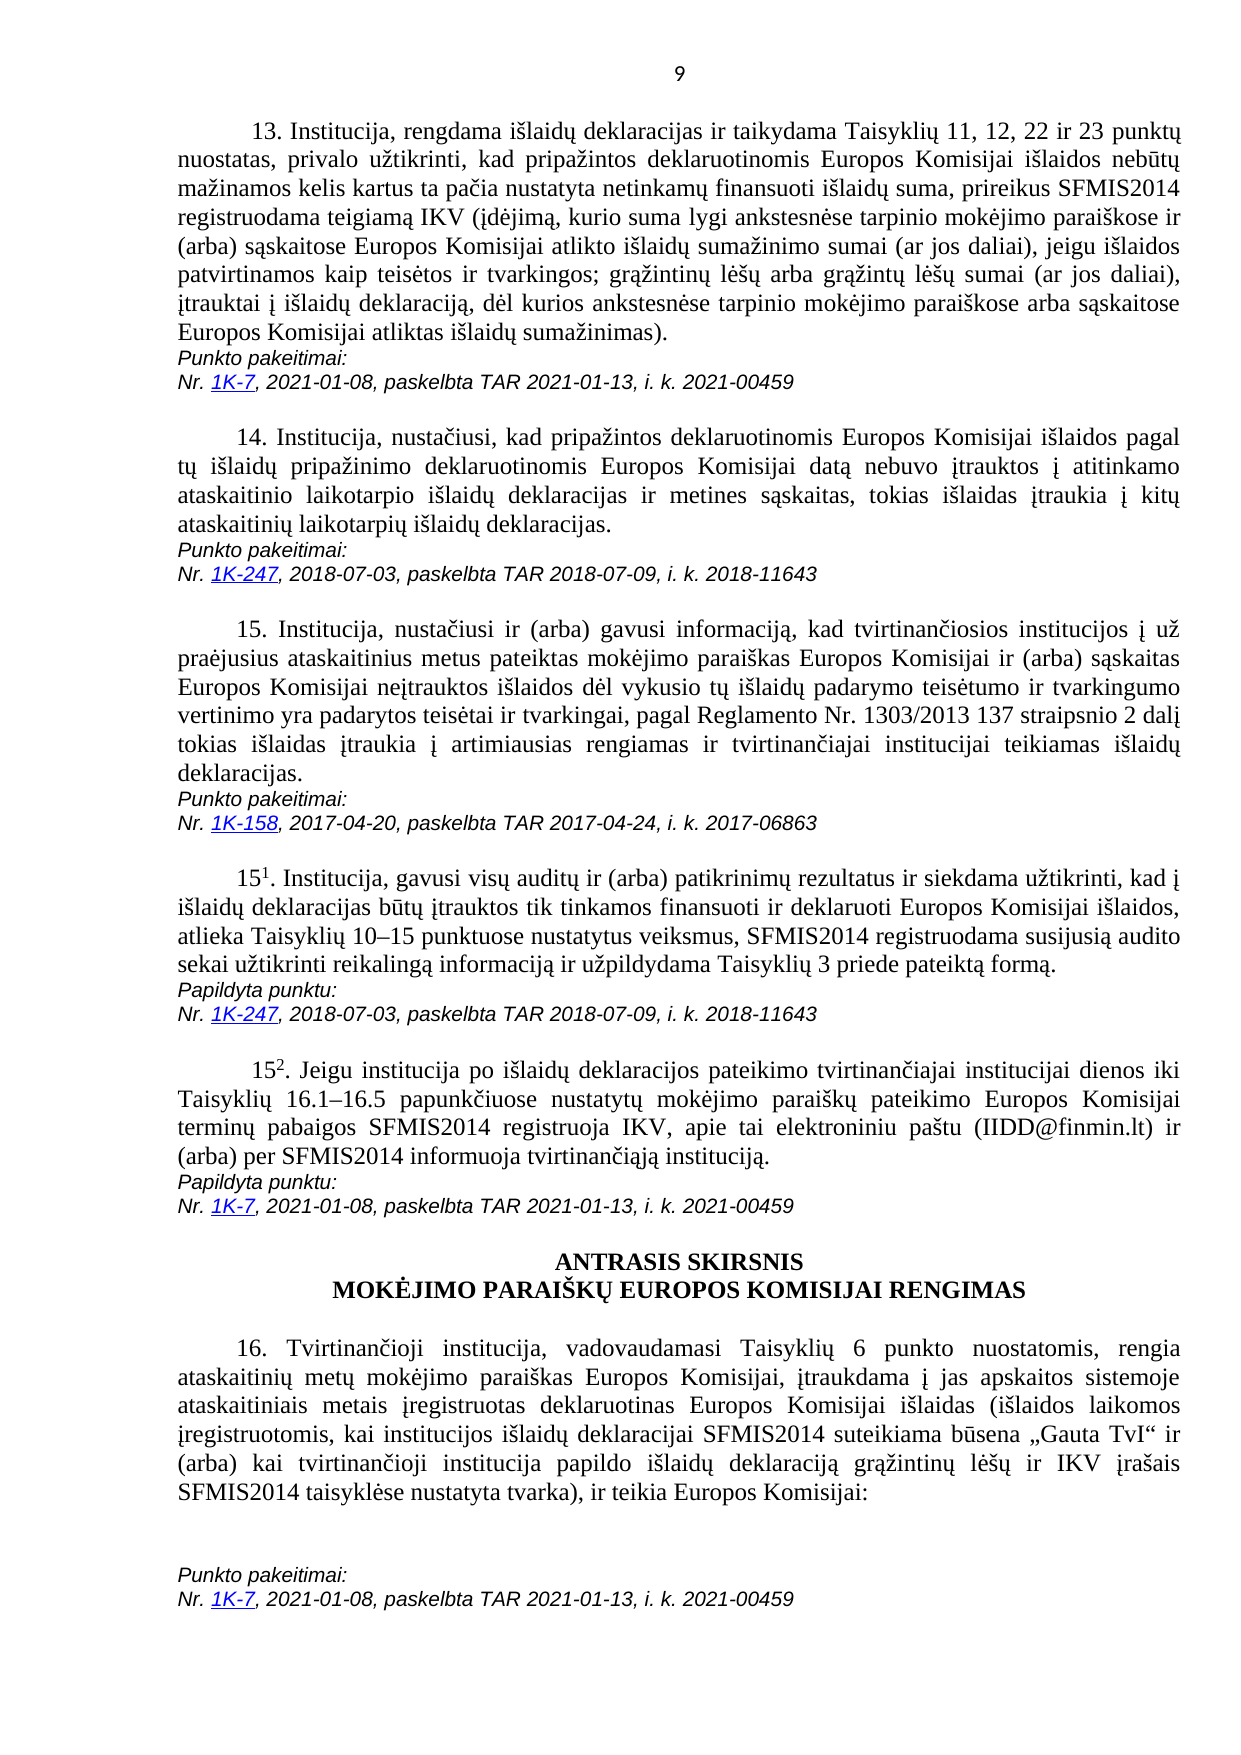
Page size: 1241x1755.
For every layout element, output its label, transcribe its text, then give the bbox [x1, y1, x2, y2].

text Nr. 1K-247, 2018-07-03, paskelbta TAR 2018-07-09, i. k. 2018-11643 [177, 1002, 1181, 1026]
text Punkto pakeitimai: [177, 787, 1181, 811]
text 13. Institucija, rengdama išlaidų deklaracijas ir taikydama Taisyklių 11, 12, 22 ir 23 punktų nuostatas, privalo užtikrinti, kad pripažintos deklaruotinomis Europos Komisijai išlaidos nebūtų mažinamos kelis kartus ta pačia nustatyta netinkamų finansuoti išlaidų suma, prireikus SFMIS2014 registruodama teigiamą IKV (įdėjimą, kurio suma lygi ankstesnėse tarpinio mokėjimo paraiškose ir (arba) sąskaitose Europos Komisijai atlikto išlaidų sumažinimo sumai (ar jos daliai), jeigu išlaidos patvirtinamos kaip teisėtos ir tvarkingos; grąžintinų lėšų arba grąžintų lėšų sumai (ar jos daliai), įtrauktai į išlaidų deklaraciją, dėl kurios ankstesnėse tarpinio mokėjimo paraiškose arba sąskaitose Europos Komisijai atliktas išlaidų sumažinimas). [177, 116, 1181, 346]
text Nr. 1K-247, 2018-07-03, paskelbta TAR 2018-07-09, i. k. 2018-11643 [177, 561, 1181, 585]
text ANTRASIS SKIRSNIS [177, 1247, 1181, 1275]
text Punkto pakeitimai: [177, 1563, 1181, 1587]
text Nr. 1K-158, 2017-04-20, paskelbta TAR 2017-04-24, i. k. 2017-06863 [177, 811, 1181, 834]
text 152. Jeigu institucija po išlaidų deklaracijos pateikimo tvirtinančiajai institucijai dienos iki Taisyklių 16.1–16.5 papunkčiuose nustatytų mokėjimo paraiškų pateikimo Europos Komisijai terminų pabaigos SFMIS2014 registruoja IKV, apie tai elektroniniu paštu (IIDD@finmin.lt) ir (arba) per SFMIS2014 informuoja tvirtinančiąją instituciją. [177, 1055, 1181, 1170]
text 14. Institucija, nustačiusi, kad pripažintos deklaruotinomis Europos Komisijai išlaidos pagal tų išlaidų pripažinimo deklaruotinomis Europos Komisijai datą nebuvo įtrauktos į atitinkamo ataskaitinio laikotarpio išlaidų deklaracijas ir metines sąskaitas, tokias išlaidas įtraukia į kitų ataskaitinių laikotarpių išlaidų deklaracijas. [177, 422, 1181, 537]
text Punkto pakeitimai: [177, 537, 1181, 561]
text 16. Tvirtinančioji institucija, vadovaudamasi Taisyklių 6 punkto nuostatomis, rengia ataskaitinių metų mokėjimo paraiškas Europos Komisijai, įtraukdama į jas apskaitos sistemoje ataskaitiniais metais įregistruotas deklaruotinas Europos Komisijai išlaidas (išlaidos laikomos įregistruotomis, kai institucijos išlaidų deklaracijai SFMIS2014 suteikiama būsena „Gauta TvI“ ir (arba) kai tvirtinančioji institucija papildo išlaidų deklaraciją grąžintinų lėšų ir IKV įrašais SFMIS2014 taisyklėse nustatyta tvarka), ir teikia Europos Komisijai: [177, 1333, 1181, 1505]
text 151. Institucija, gavusi visų auditų ir (arba) patikrinimų rezultatus ir siekdama užtikrinti, kad į išlaidų deklaracijas būtų įtrauktos tik tinkamos finansuoti ir deklaruoti Europos Komisijai išlaidos, atlieka Taisyklių 10–15 punktuose nustatytus veiksmus, SFMIS2014 registruodama susijusią audito sekai užtikrinti reikalingą informaciją ir užpildydama Taisyklių 3 priede pateiktą formą. [177, 863, 1181, 978]
text MOKĖJIMO PARAIŠKŲ EUROPOS KOMISIJAI RENGIMAS [177, 1275, 1181, 1304]
text Nr. 1K-7, 2021-01-08, paskelbta TAR 2021-01-13, i. k. 2021-00459 [177, 1194, 1181, 1218]
text Nr. 1K-7, 2021-01-08, paskelbta TAR 2021-01-13, i. k. 2021-00459 [177, 370, 1181, 394]
text Papildyta punktu: [177, 1170, 1181, 1194]
text Papildyta punktu: [177, 978, 1181, 1002]
text 15. Institucija, nustačiusi ir (arba) gavusi informaciją, kad tvirtinančiosios institucijos į už praėjusius ataskaitinius metus pateiktas mokėjimo paraiškas Europos Komisijai ir (arba) sąskaitas Europos Komisijai neįtrauktos išlaidos dėl vykusio tų išlaidų padarymo teisėtumo ir tvarkingumo vertinimo yra padarytos teisėtai ir tvarkingai, pagal Reglamento Nr. 1303/2013 137 straipsnio 2 dalį tokias išlaidas įtraukia į artimiausias rengiamas ir tvirtinančiajai institucijai teikiamas išlaidų deklaracijas. [177, 614, 1181, 787]
text Nr. 1K-7, 2021-01-08, paskelbta TAR 2021-01-13, i. k. 2021-00459 [177, 1587, 1181, 1611]
text Punkto pakeitimai: [177, 346, 1181, 370]
